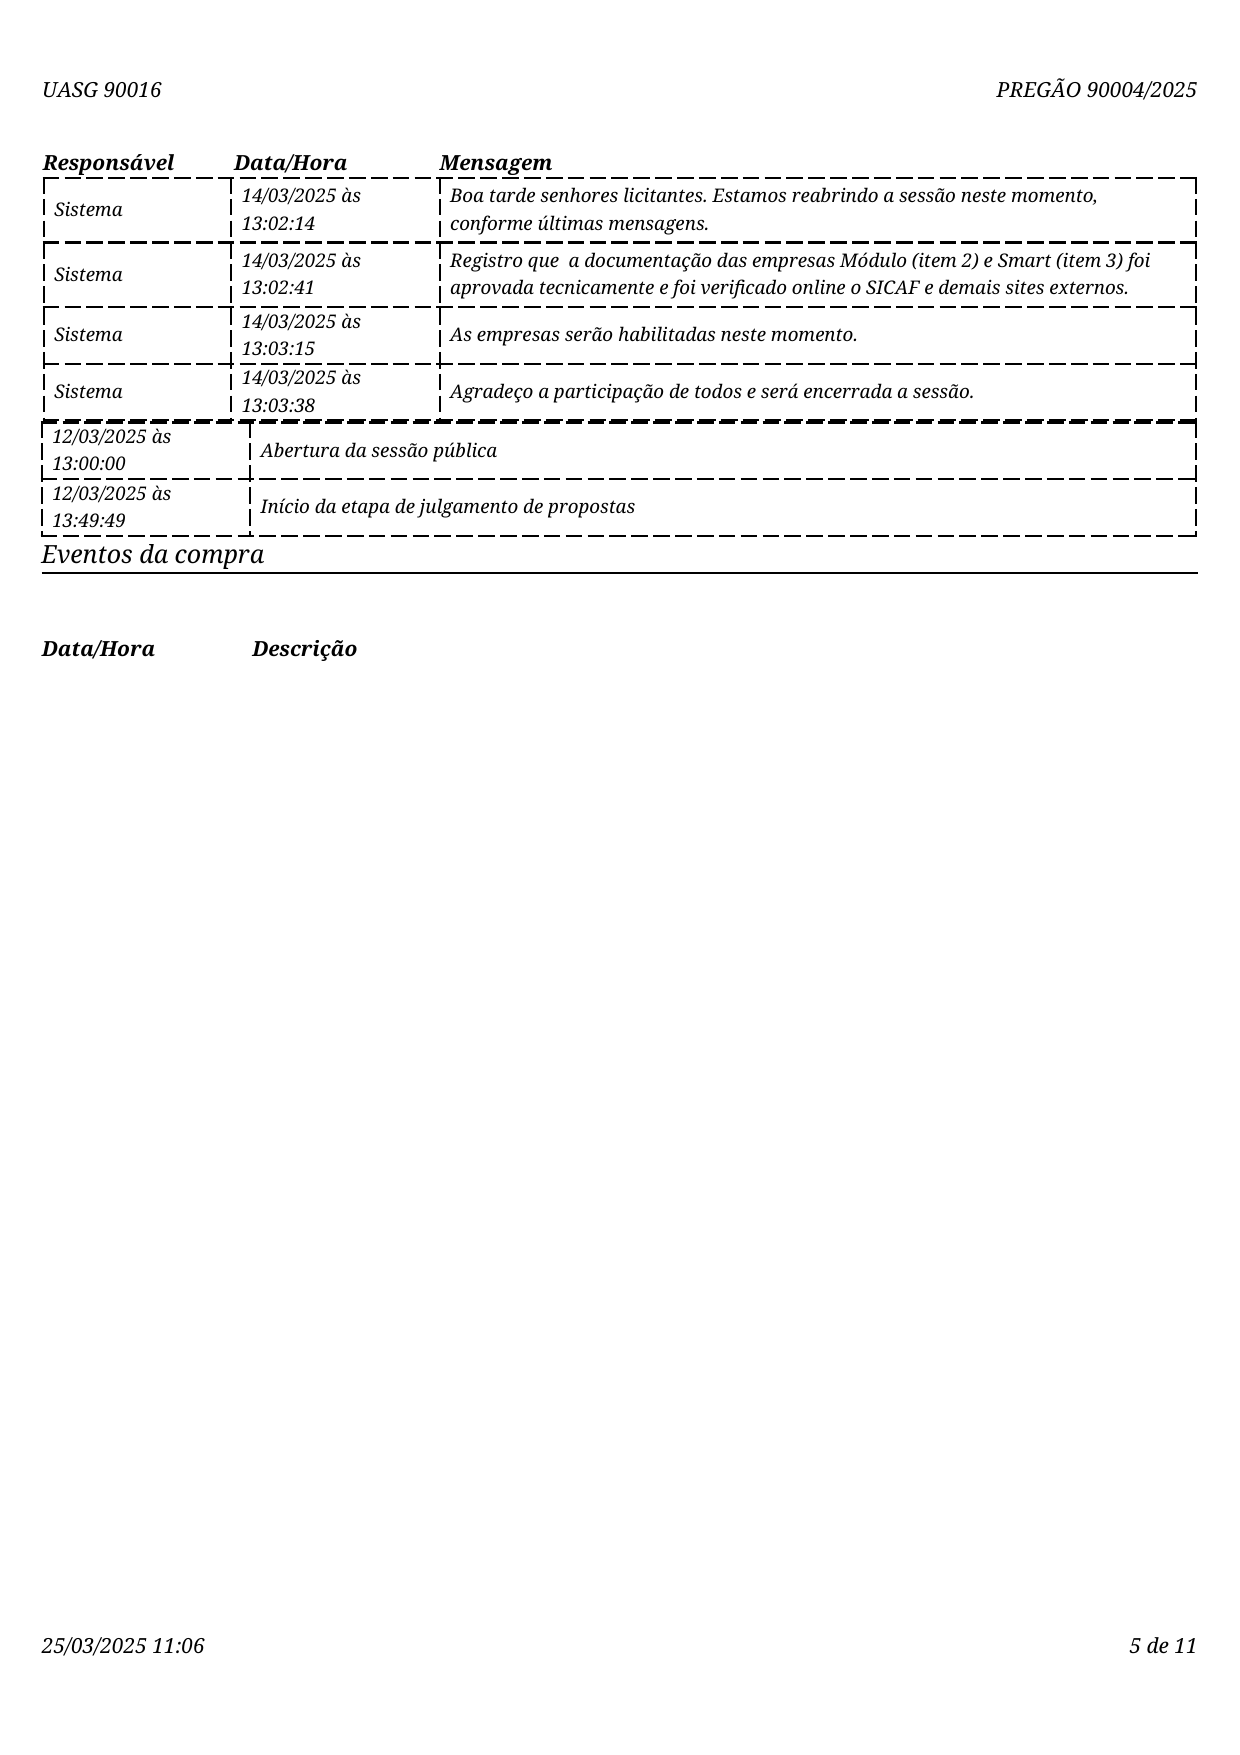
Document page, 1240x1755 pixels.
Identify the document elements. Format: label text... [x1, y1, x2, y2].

table_header Abertura da sessão pública [250, 421, 1196, 478]
table_cell Sistema [44, 177, 231, 241]
table_cell Registro que a documentação das empresas Módulo (item 2) e Smart (item 3) foi aprovada tecnicamente e foi verificado online o SICAF e demais sites externos. [440, 241, 1196, 306]
table_cell 14/03/2025 às 13:03:38 [231, 363, 439, 419]
table_cell 14/03/2025 às 13:03:15 [231, 306, 439, 363]
table_cell Sistema [44, 306, 231, 363]
table_header 12/03/2025 às 13:00:00 [42, 421, 250, 478]
table_cell As empresas serão habilitadas neste momento. [440, 306, 1196, 363]
table_cell Sistema [44, 363, 231, 419]
table_cell Início da etapa de julgamento de propostas [250, 478, 1196, 535]
table_cell Sistema [44, 241, 231, 306]
table_cell 12/03/2025 às 13:49:49 [42, 478, 250, 535]
table_cell Agradeço a participação de todos e será encerrada a sessão. [440, 363, 1196, 419]
table_cell Boa tarde senhores licitantes. Estamos reabrindo a sessão neste momento, conforme últimas mensagens. [440, 177, 1196, 241]
subtitle Eventos da compra [41, 537, 1200, 571]
table_cell 14/03/2025 às 13:02:41 [231, 241, 439, 306]
text Data/Hora Descrição [42, 634, 1200, 662]
table_cell 14/03/2025 às 13:02:14 [231, 177, 439, 241]
